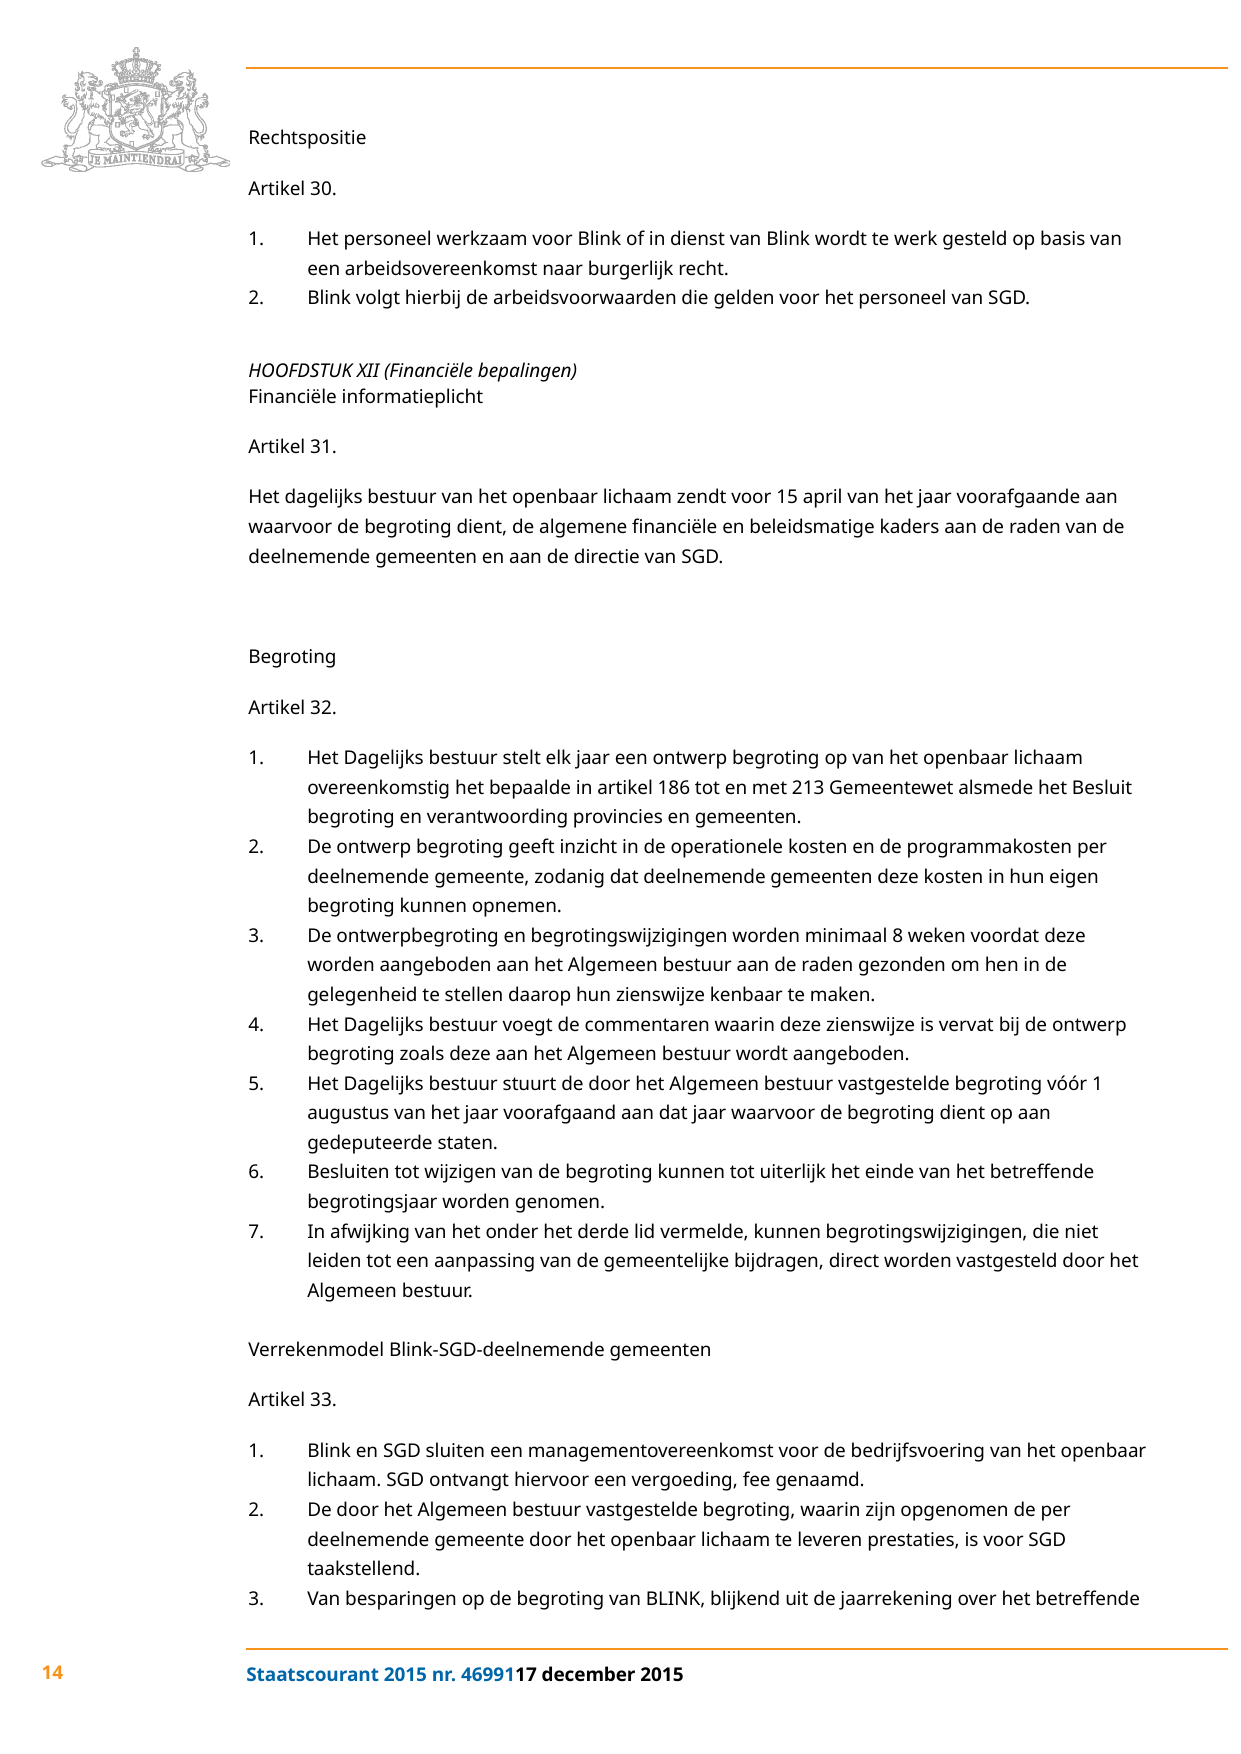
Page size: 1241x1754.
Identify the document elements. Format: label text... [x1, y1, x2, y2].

text Artikel 31. [248, 433, 1152, 459]
text Verrekenmodel Blink-SGD-deelnemende gemeenten [248, 1336, 1152, 1362]
text Rechtspositie [248, 124, 1152, 150]
text HOOFDSTUK XII (Financiële bepalingen) [248, 357, 1152, 383]
list Blink volgt hierbij de arbeidsvoorwaarden die gelden voor het personeel van SGD. [248, 284, 1152, 310]
text Artikel 30. [248, 175, 1152, 201]
list Het Dagelijks bestuur stelt elk jaar een ontwerp begroting op van het openbaar lichaam overeenkomstig het bepaalde in artikel 186 tot en met 213 Gemeentewet alsmede het Besluit begroting en verantwoording provincies en gemeenten. [248, 744, 1152, 829]
list Van besparingen op de begroting van BLINK, blijkend uit de jaarrekening over het betreffende [248, 1585, 1152, 1611]
text Begroting [248, 644, 1152, 669]
text Artikel 32. [248, 694, 1152, 720]
list De door het Algemeen bestuur vastgestelde begroting, waarin zijn opgenomen de per deelnemende gemeente door het openbaar lichaam te leveren prestaties, is voor SGD taakstellend. [248, 1496, 1152, 1581]
list Het personeel werkzaam voor Blink of in dienst van Blink wordt te werk gesteld op basis van een arbeidsovereenkomst naar burgerlijk recht. [248, 225, 1152, 281]
text Financiële informatieplicht [248, 383, 1152, 408]
text Het dagelijks bestuur van het openbaar lichaam zendt voor 15 april van het jaar voorafgaande aan waarvoor de begroting dient, de algemene financiële en beleidsmatige kaders aan de raden van de deelnemende gemeenten en aan de directie van SGD. [248, 484, 1152, 568]
picture [41, 47, 231, 172]
list Besluiten tot wijzigen van de begroting kunnen tot uiterlijk het einde van het betreffende begrotingsjaar worden genomen. [248, 1159, 1152, 1214]
list De ontwerp begroting geeft inzicht in de operationele kosten en de programmakosten per deelnemende gemeente, zodanig dat deelnemende gemeenten deze kosten in hun eigen begroting kunnen opnemen. [248, 833, 1152, 918]
list Blink en SGD sluiten een managementovereenkomst voor de bedrijfsvoering van het openbaar lichaam. SGD ontvangt hiervoor een vergoeding, fee genaamd. [248, 1437, 1152, 1492]
list Het Dagelijks bestuur stuurt de door het Algemeen bestuur vastgestelde begroting vóór 1 augustus van het jaar voorafgaand aan dat jaar waarvoor de begroting dient op aan gedeputeerde staten. [248, 1070, 1152, 1155]
list In afwijking van het onder het derde lid vermelde, kunnen begrotingswijzigingen, die niet leiden tot een aanpassing van de gemeentelijke bijdragen, direct worden vastgesteld door het Algemeen bestuur. [248, 1218, 1152, 1303]
list Het Dagelijks bestuur voegt de commentaren waarin deze zienswijze is vervat bij de ontwerp begroting zoals deze aan het Algemeen bestuur wordt aangeboden. [248, 1011, 1152, 1066]
list De ontwerpbegroting en begrotingswijzigingen worden minimaal 8 weken voordat deze worden aangeboden aan het Algemeen bestuur aan de raden gezonden om hen in de gelegenheid te stellen daarop hun zienswijze kenbaar te maken. [248, 922, 1152, 1007]
text Artikel 33. [248, 1387, 1152, 1412]
